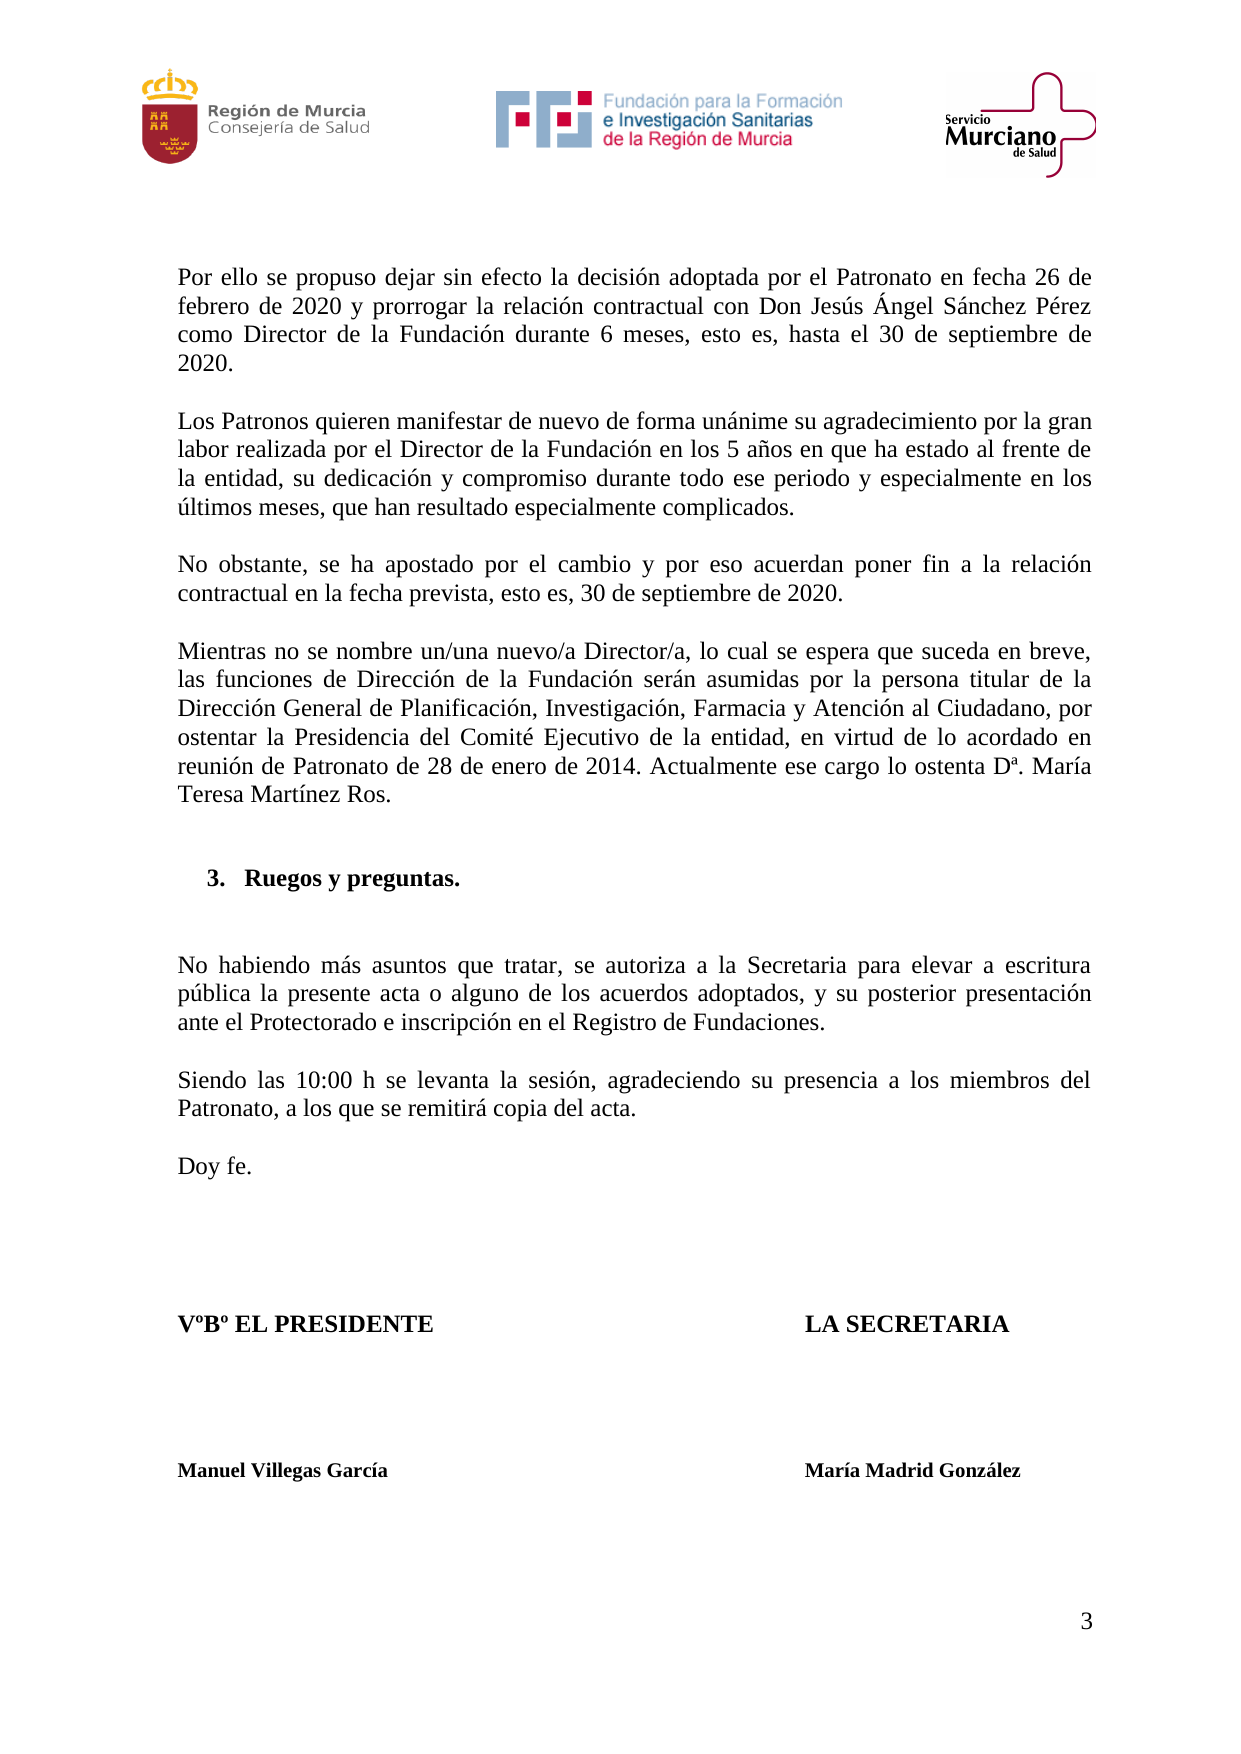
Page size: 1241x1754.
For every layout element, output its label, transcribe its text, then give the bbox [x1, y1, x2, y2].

text Mientras no se nombre un/una nuevo/a Director/a, lo cual se espera que suceda en breve, las funciones de Dirección de la Fundación serán asumidas por la persona titular de la Dirección General de Planificación, Investigación, Farmacia y Atención al Ciudadano, por ostentar la Presidencia del Comité Ejecutivo de la entidad, en virtud de lo acordado en reunión de Patronato de 28 de enero de 2014. Actualmente ese cargo lo ostenta Dª. María Teresa Martínez Ros. [177, 636, 1093, 808]
text Manuel Villegas García María Madrid González [177, 1458, 1093, 1482]
text No habiendo más asuntos que tratar, se autoriza a la Secretaria para elevar a escritura pública la presente acta o alguno de los acuerdos adoptados, y su posterior presentación ante el Protectorado e inscripción en el Registro de Fundaciones. [177, 950, 1093, 1036]
text No obstante, se ha apostado por el cambio y por eso acuerdan poner fin a la relación contractual en la fecha prevista, esto es, 30 de septiembre de 2020. [177, 549, 1093, 607]
text Siendo las 10:00 h se levanta la sesión, agradeciendo su presencia a los miembros del Patronato, a los que se remitirá copia del acta. [177, 1065, 1093, 1122]
text VºBº EL PRESIDENTE LA SECRETARIA [177, 1309, 1093, 1338]
text Doy fe. [177, 1151, 1063, 1180]
text Por ello se propuso dejar sin efecto la decisión adoptada por el Patronato en fecha 26 de febrero de 2020 y prorrogar la relación contractual con Don Jesús Ángel Sánchez Pérez como Director de la Fundación durante 6 meses, esto es, hasta el 30 de septiembre de 2020. [177, 262, 1093, 377]
text Los Patronos quieren manifestar de nuevo de forma unánime su agradecimiento por la gran labor realizada por el Director de la Fundación en los 5 años en que ha estado al frente de la entidad, su dedicación y compromiso durante todo ese periodo y especialmente en los últimos meses, que han resultado especialmente complicados. [177, 406, 1093, 521]
list Ruegos y preguntas. [207, 863, 1093, 892]
